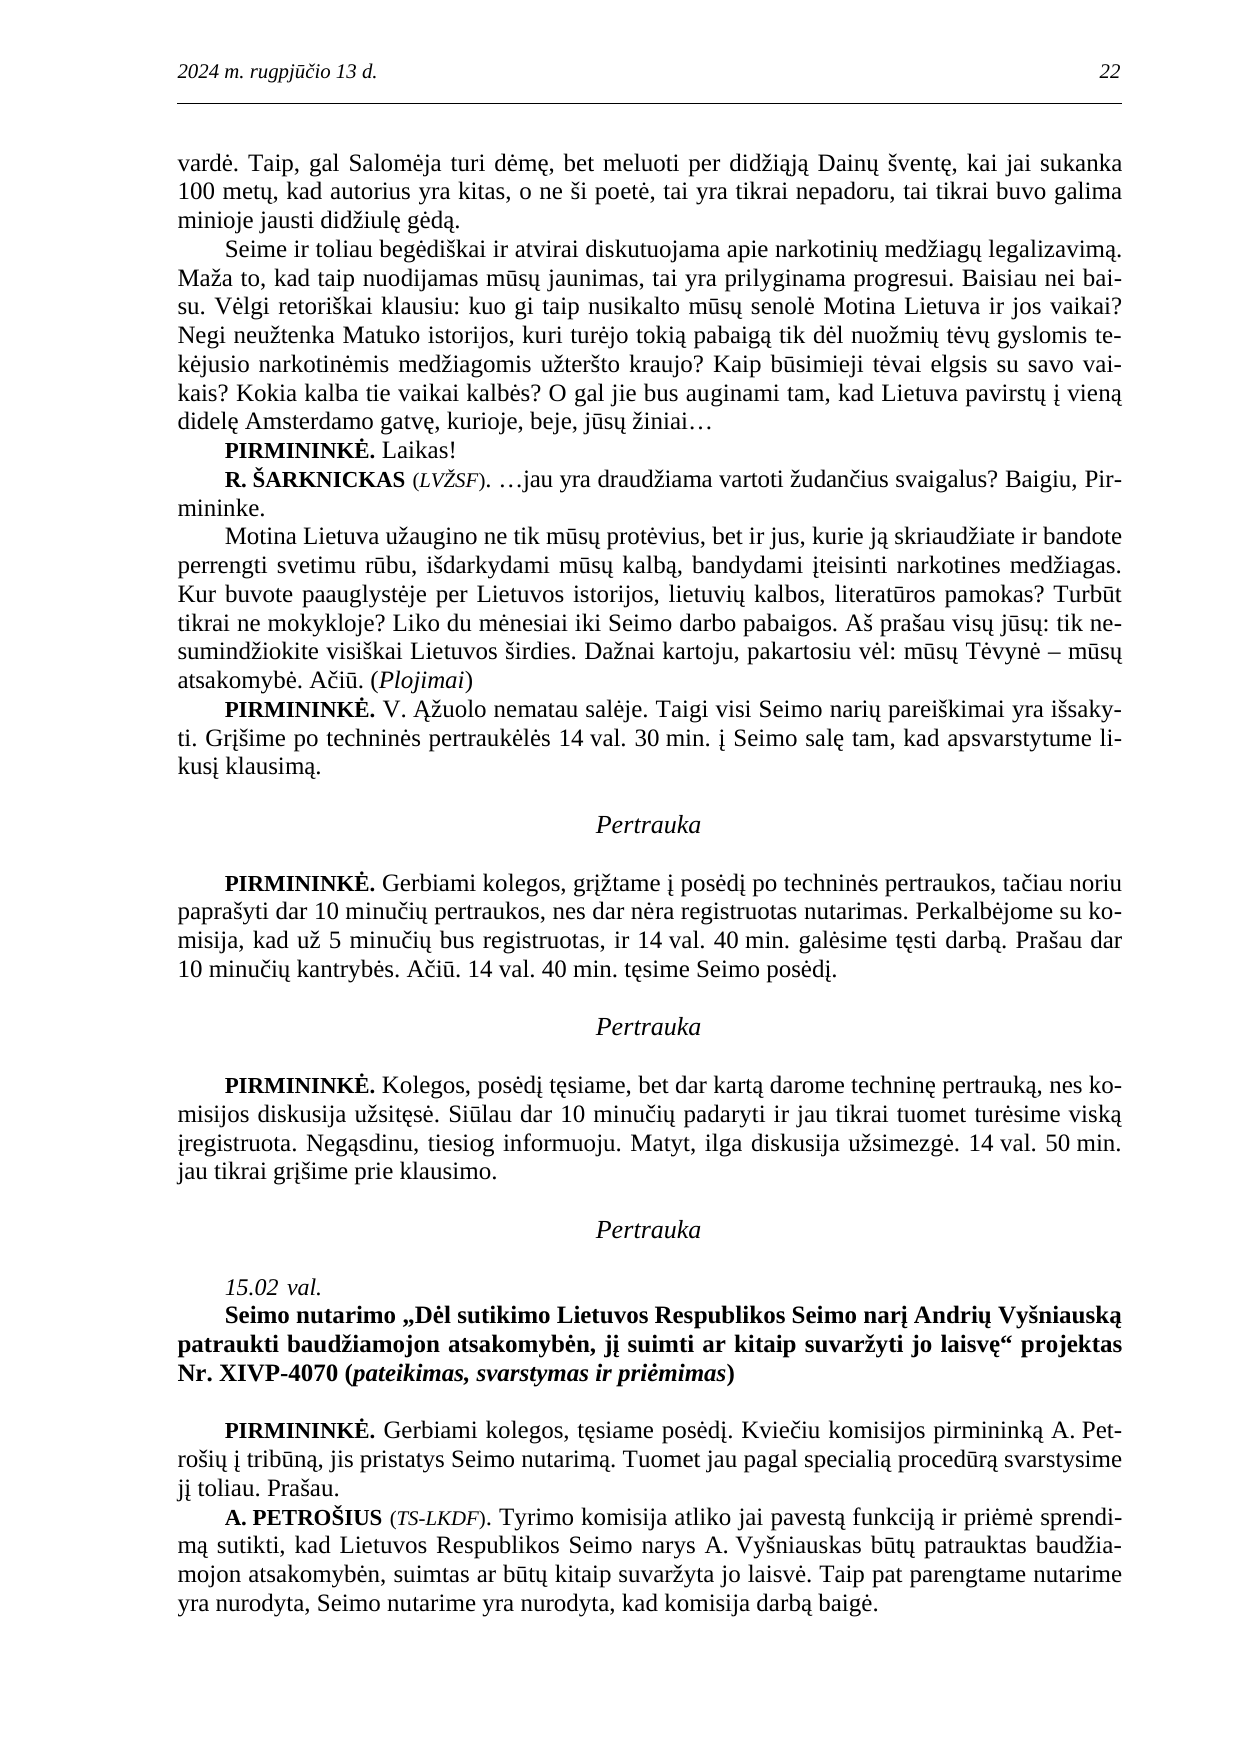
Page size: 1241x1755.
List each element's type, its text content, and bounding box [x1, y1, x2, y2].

text PIRMININKĖ. V. Ąžuo­lo ne­ma­tau sa­lė­je. Tai­gi vi­si Sei­mo na­rių pa­reiš­ki­mai yra iš­sa­ky­ti. Grį­ši­me po tech­ni­nės per­trau­kė­lės 14 val. 30 min. į Sei­mo sa­lę tam, kad ap­svars­ty­tu­me li­ku­sį klau­si­mą. [177, 694, 1122, 780]
text PIRMININKĖ. Ger­bia­mi ko­le­gos, grįž­ta­me į po­sė­dį po tech­ni­nės per­trau­kos, ta­čiau no­riu pa­pra­šy­ti dar 10 mi­nu­čių per­trau­kos, nes dar nė­ra re­gist­ruo­tas nu­ta­ri­mas. Per­kal­bė­jo­me su ko­mi­si­ja, kad už 5 mi­nu­čių bus re­gist­ruo­tas, ir 14 val. 40 min. ga­lė­si­me tęs­ti dar­bą. Pra­šau dar 10 mi­nu­čių kan­try­bės. Ačiū. 14 val. 40 min. tę­si­me Sei­mo po­sė­dį. [177, 868, 1122, 983]
text Per­trau­ka [177, 1214, 1122, 1244]
text PIRMININKĖ. Ko­le­gos, po­sė­dį tę­sia­me, bet dar kar­tą da­ro­me tech­ni­nę per­trau­ką, nes ko­mi­si­jos dis­ku­si­ja už­si­tę­sė. Siū­lau dar 10 mi­nu­čių pa­da­ry­ti ir jau tik­rai tuo­met tu­rė­si­me vis­ką įre­gist­ruo­ta. Ne­gąs­di­nu, tie­siog in­for­muo­ju. Ma­tyt, il­ga dis­ku­si­ja už­si­mez­gė. 14 val. 50 min. jau tik­rai grį­ši­me prie klau­si­mo. [177, 1070, 1122, 1185]
text Sei­mo nu­ta­ri­mo „Dėl su­ti­ki­mo Lie­tu­vos Res­pub­li­kos Sei­mo na­rį An­drių Vyš­niaus­ką pa­trauk­ti bau­džia­mo­jon at­sa­ko­my­bėn, jį su­im­ti ar ki­taip su­var­žy­ti jo lais­vę“ pro­jek­tas Nr. XIVP-4070 (pateikimas, svarstymas ir priėmimas) [177, 1300, 1122, 1387]
text 15.02 val. [224, 1273, 1122, 1300]
text Per­trau­ka [177, 809, 1122, 839]
text Per­trau­ka [177, 1011, 1122, 1041]
text var­dė. Taip, gal Sa­lo­mė­ja tu­ri dė­mę, bet me­luo­ti per di­dži­ą­ją Dai­nų šven­tę, kai jai su­kan­ka 100 me­tų, kad au­to­rius yra ki­tas, o ne ši po­etė, tai yra tik­rai ne­pa­do­ru, tai tik­rai bu­vo ga­li­ma mi­nio­je jaus­ti di­džiu­lę gė­dą. [177, 148, 1122, 234]
text Sei­me ir to­liau be­gė­diš­kai ir at­vi­rai dis­ku­tuo­ja­ma apie nar­ko­ti­nių me­džia­gų le­ga­li­za­vi­mą. Ma­ža to, kad taip nuo­di­ja­mas mū­sų jau­ni­mas, tai yra pri­ly­gi­na­ma pro­gre­sui. Bai­siau nei bai­su. Vėl­gi re­to­riš­kai klau­siu: kuo gi taip nu­si­kal­to mū­sų se­no­lė Mo­ti­na Lie­tu­va ir jos vai­kai? Ne­gi ne­už­ten­ka Ma­tu­ko is­to­ri­jos, ku­ri tu­rė­jo to­kią pa­bai­gą tik dėl nuož­mių tė­vų gys­lo­mis te­kė­ju­sio nar­ko­ti­nė­mis me­džia­go­mis už­terš­to krau­jo? Kaip bū­si­mie­ji tė­vai elg­sis su sa­vo vai­kais? Ko­kia kal­ba tie vai­kai kal­bės? O gal jie bus au­gi­na­mi tam, kad Lie­tu­va pa­virs­tų į vie­ną di­de­lę Ams­ter­da­mo gat­vę, ku­rio­je, be­je, jū­sų ži­niai… [177, 234, 1122, 435]
text Mo­ti­na Lie­tu­va už­au­gi­no ne tik mū­sų pro­tė­vius, bet ir jus, ku­rie ją skriau­džia­te ir ban­do­te per­reng­ti sve­ti­mu rū­bu, iš­dar­ky­da­mi mū­sų kal­bą, ban­dy­da­mi įtei­sin­ti nar­ko­ti­nes me­džia­gas. Kur bu­vo­te pa­aug­lys­tė­je per Lie­tu­vos is­to­ri­jos, lie­tu­vių kal­bos, li­te­ra­tū­ros pa­mo­kas? Tur­būt tik­rai ne mo­kyk­lo­je? Li­ko du mė­ne­siai iki Sei­mo dar­bo pa­bai­gos. Aš pra­šau vi­sų jū­sų: tik ne­su­min­džio­ki­te vi­siš­kai Lie­tu­vos šir­dies. Daž­nai kar­to­ju, pa­kar­to­siu vėl: mū­sų Tė­vy­nė – mū­sų at­sa­ko­my­bė. Ačiū. (Plo­ji­mai) [177, 521, 1122, 694]
text PIRMININKĖ. Ger­bia­mi ko­le­gos, tę­sia­me po­sė­dį. Kvie­čiu ko­mi­si­jos pir­mi­nin­ką A. Pet­ro­šių į tri­bū­ną, jis pri­sta­tys Sei­mo nu­ta­ri­mą. Tuo­met jau pa­gal spe­cia­lią pro­ce­dū­rą svars­ty­si­me jį to­liau. Pra­šau. [177, 1415, 1122, 1502]
text R. ŠARKNICKAS (LVŽSF). …jau yra drau­džia­ma var­to­ti žu­dan­čius svai­ga­lus? Bai­giu, Pir­mi­nin­ke. [177, 464, 1122, 521]
text PIRMININKĖ. Lai­kas! [177, 435, 1122, 464]
text A. PETROŠIUS (TS-LKDF). Ty­ri­mo ko­mi­si­ja at­li­ko jai pa­ves­tą funk­ci­ją ir pri­ėmė spren­di­mą su­tik­ti, kad Lie­tu­vos Res­pub­li­kos Sei­mo na­rys A. Vyš­niaus­kas bū­tų pa­trauk­tas bau­džia­mo­jon at­sa­ko­my­bėn, su­im­tas ar bū­tų ki­taip su­var­žy­ta jo lais­vė. Taip pat pa­reng­ta­me nu­ta­ri­me yra nu­ro­dy­ta, Sei­mo nu­ta­ri­me yra nu­ro­dy­ta, kad ko­mi­si­ja dar­bą bai­gė. [177, 1502, 1122, 1617]
